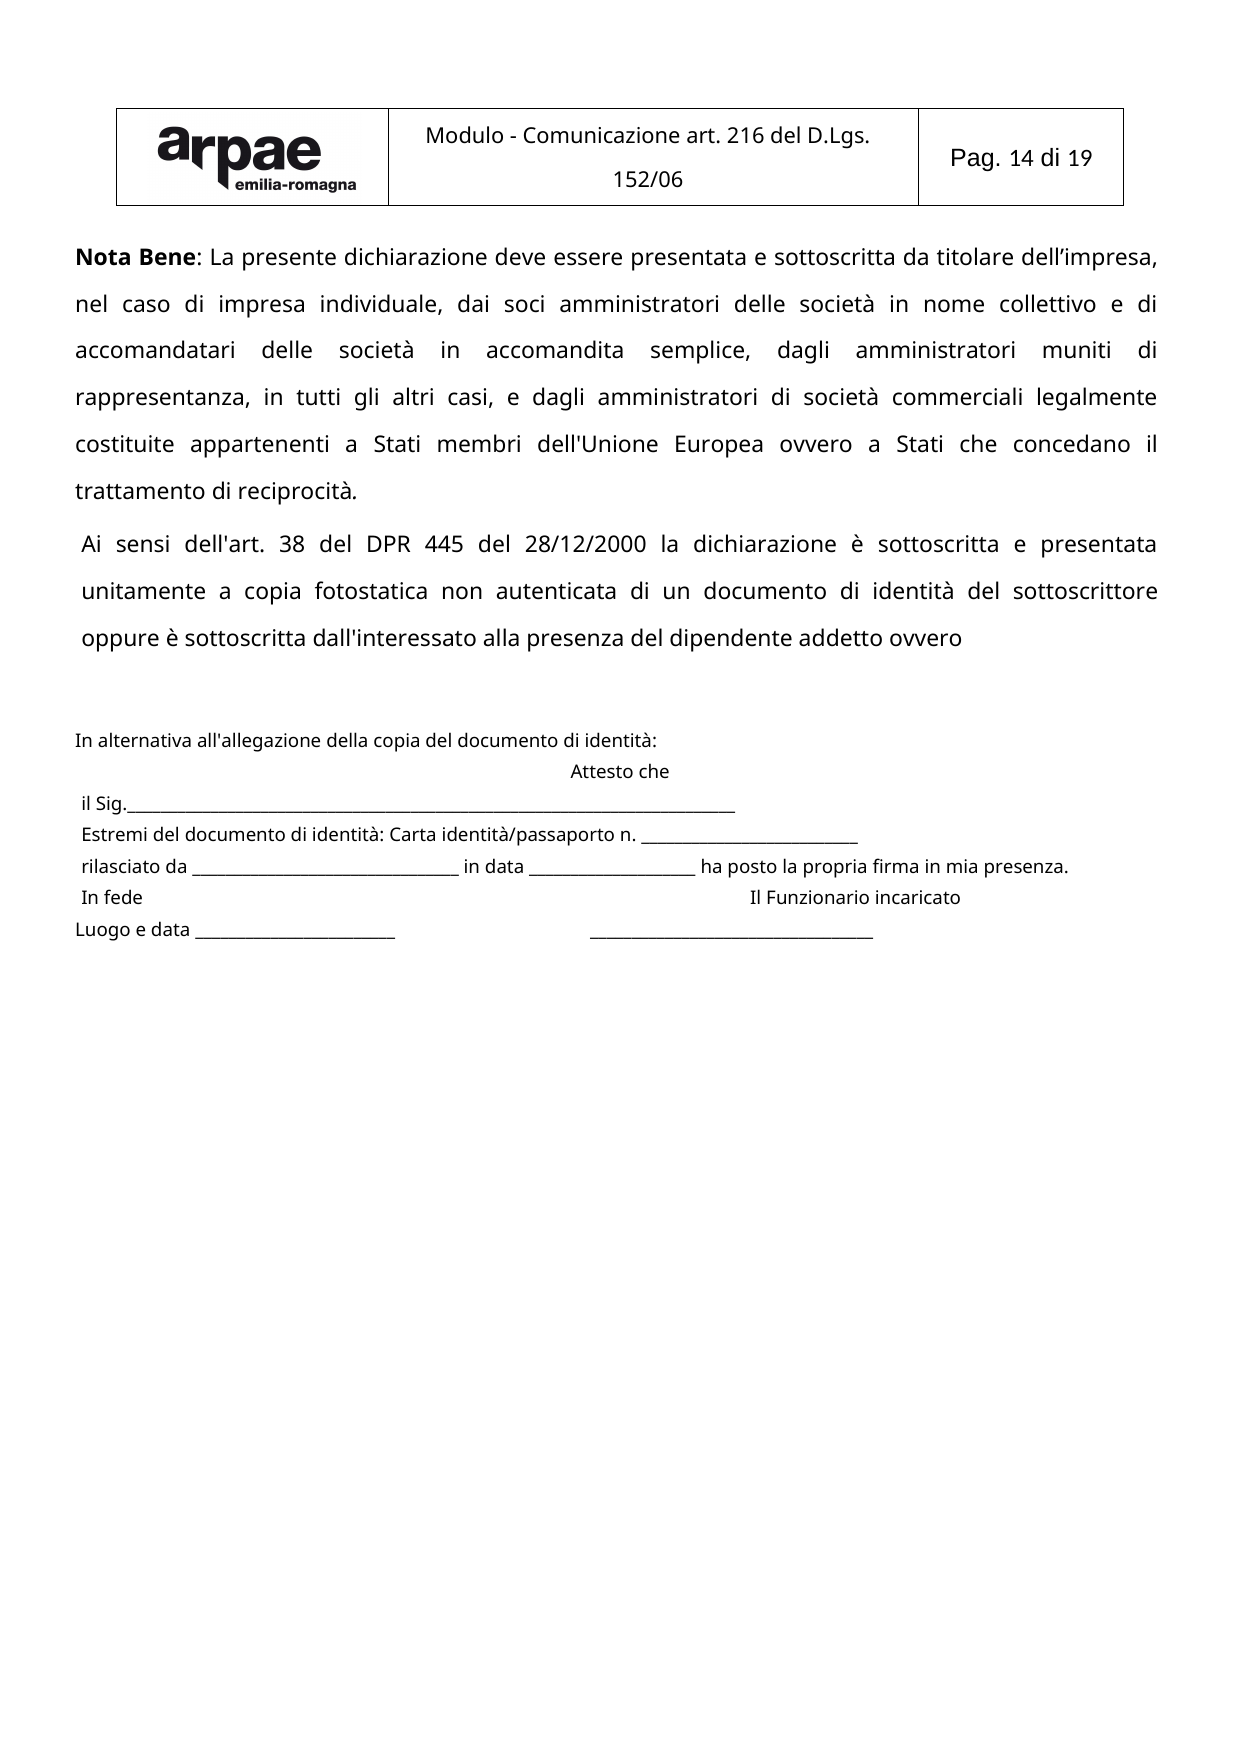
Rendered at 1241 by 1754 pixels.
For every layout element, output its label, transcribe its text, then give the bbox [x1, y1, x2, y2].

picture [147, 112, 363, 205]
text In alternativa all'allegazione della copia del documento di identità: [75, 727, 1159, 753]
text Attesto che [81, 759, 1159, 784]
text Ai sensi dell'art. 38 del DPR 445 del 28/12/2000 la dichiarazione è sottoscritta e presentata unitamente a copia fotostatica non autenticata di un documento di identità del sottoscrittore oppure è sottoscritta dall'interessato alla presenza del dipendente addetto ovvero [81, 528, 1159, 653]
text rilasciato da ________________________________ in data ____________________ ha posto la propria firma in mia presenza. [81, 853, 1159, 878]
text Luogo e data ________________________ __________________________________ [75, 916, 1159, 941]
text Nota Bene: La presente dichiarazione deve essere presentata e sottoscritta da titolare dell’impresa, nel caso di impresa individuale, dai soci amministratori delle società in nome collettivo e di accomandatari delle società in accomandita semplice, dagli amministratori muniti di rappresentanza, in tutti gli altri casi, e dagli amministratori di società commerciali legalmente costituite appartenenti a Stati membri dell'Unione Europea ovvero a Stati che concedano il trattamento di reciprocità. [75, 241, 1159, 506]
text In fede Il Funzionario incaricato [81, 884, 1159, 910]
text il Sig._________________________________________________________________________ [81, 790, 1159, 816]
text Estremi del documento di identità: Carta identità/passaporto n. __________________________ [81, 822, 1159, 847]
